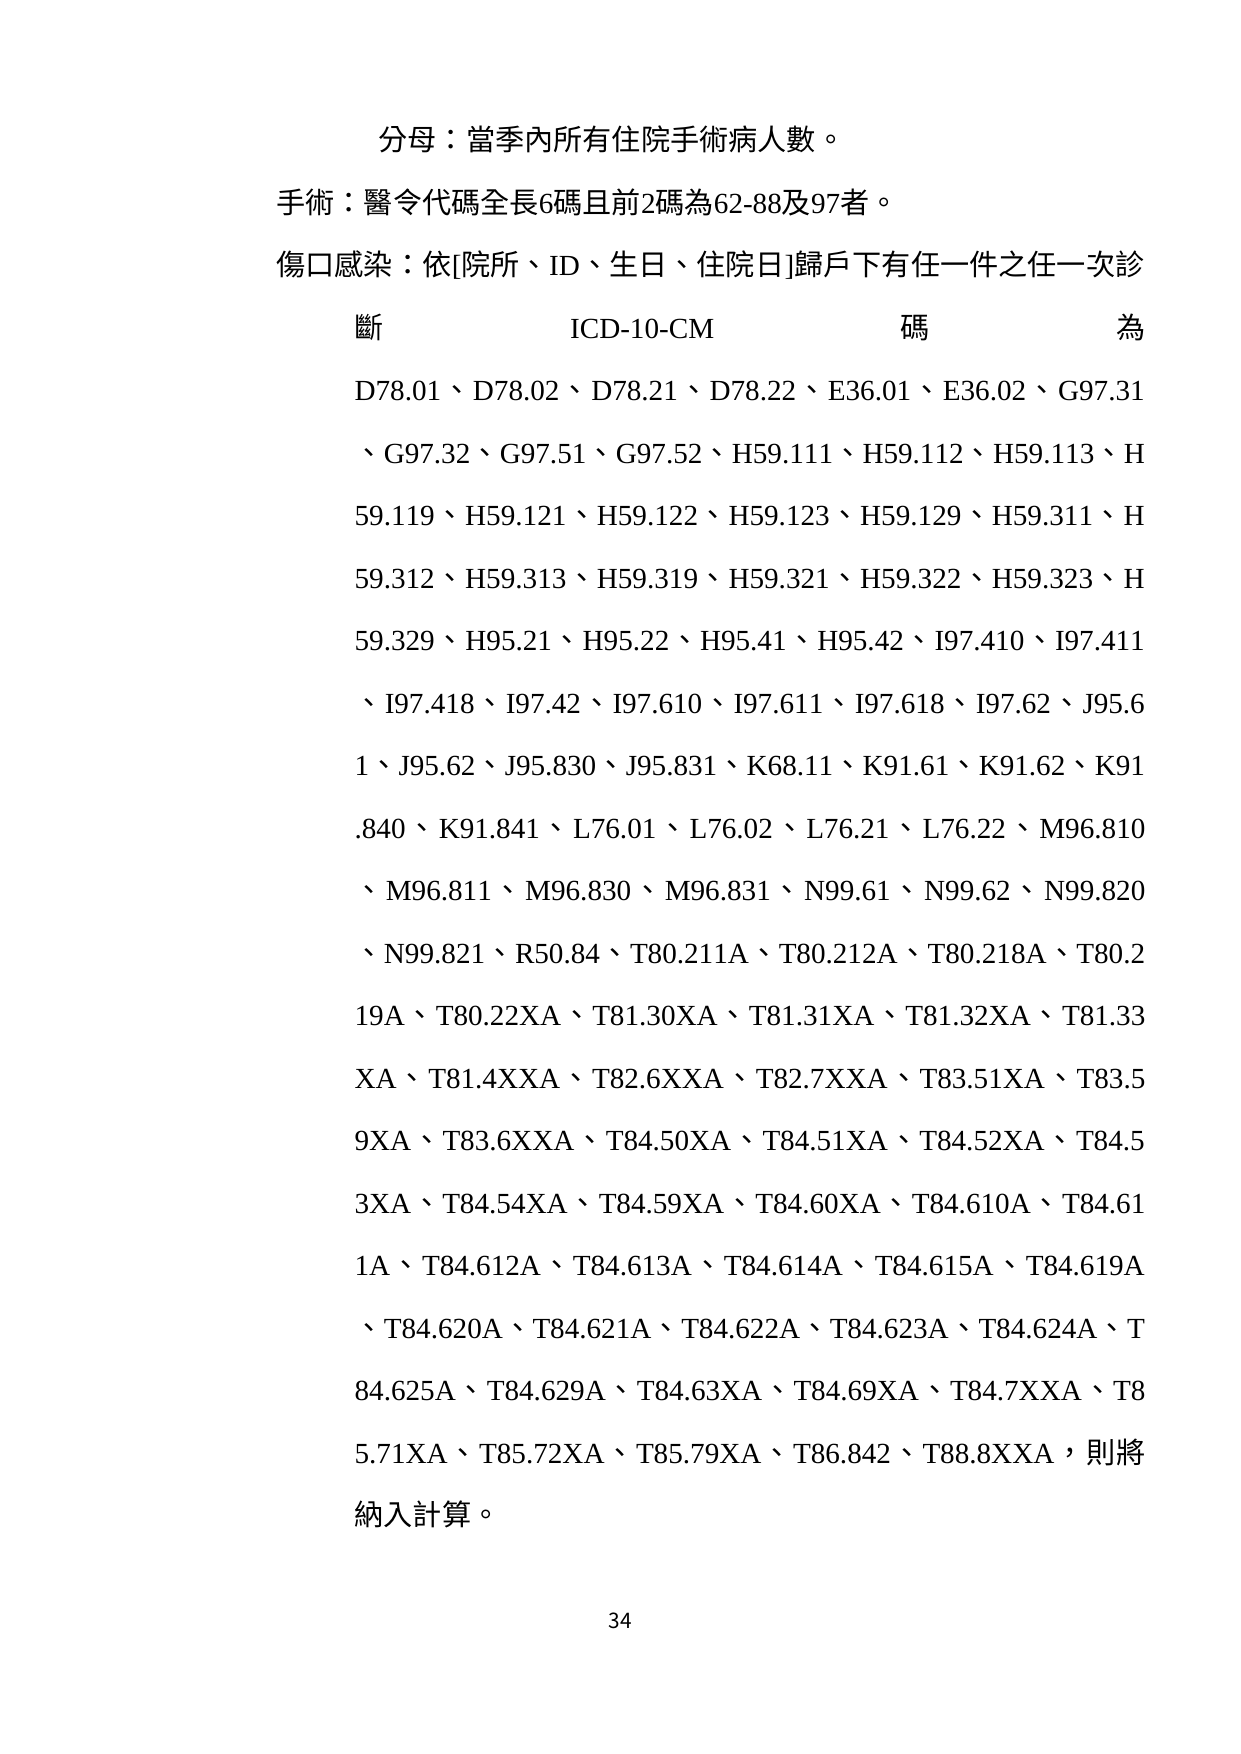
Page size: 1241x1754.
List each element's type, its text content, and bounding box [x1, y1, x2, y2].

text 分母：當季內所有住院手術病人數。 [378, 96, 1145, 159]
text 手術：醫令代碼全長6碼且前2碼為62-88及97者。 [276, 159, 1145, 221]
text 傷口感染：依[院所、ID、生日、住院日]歸戶下有任一件之任一次診斷ICD-10-CM碼為D78.01、D78.02、D78.21、D78.22、E36.01、E36.02、G97.31、G97.32、G97.51、G97.52、H59.111、H59.112、H59.113、H59.119、H59.121、H59.122、H59.123、H59.129、H59.311、H59.312、H59.313、H59.319、H59.321、H59.322、H59.323、H59.329、H95.21、H95.22、H95.41、H95.42、I97.410、I97.411、I97.418、I97.42、I97.610、I97.611、I97.618、I97.62、J95.61、J95.62、J95.830、J95.831、K68.11、K91.61、K91.62、K91.840、K91.841、L76.01、L76.02、L76.21、L76.22、M96.810、M96.811、M96.830、M96.831、N99.61、N99.62、N99.820、N99.821、R50.84、T80.211A、T80.212A、T80.218A、T80.219A、T80.22XA、T81.30XA、T81.31XA、T81.32XA、T81.33XA、T81.4XXA、T82.6XXA、T82.7XXA、T83.51XA、T83.59XA、T83.6XXA、T84.50XA、T84.51XA、T84.52XA、T84.53XA、T84.54XA、T84.59XA、T84.60XA、T84.610A、T84.611A、T84.612A、T84.613A、T84.614A、T84.615A、T84.619A、T84.620A、T84.621A、T84.622A、T84.623A、T84.624A、T84.625A、T84.629A、T84.63XA、T84.69XA、T84.7XXA、T85.71XA、T85.72XA、T85.79XA、T86.842、T88.8XXA，則將納入計算。 [276, 221, 1145, 1534]
